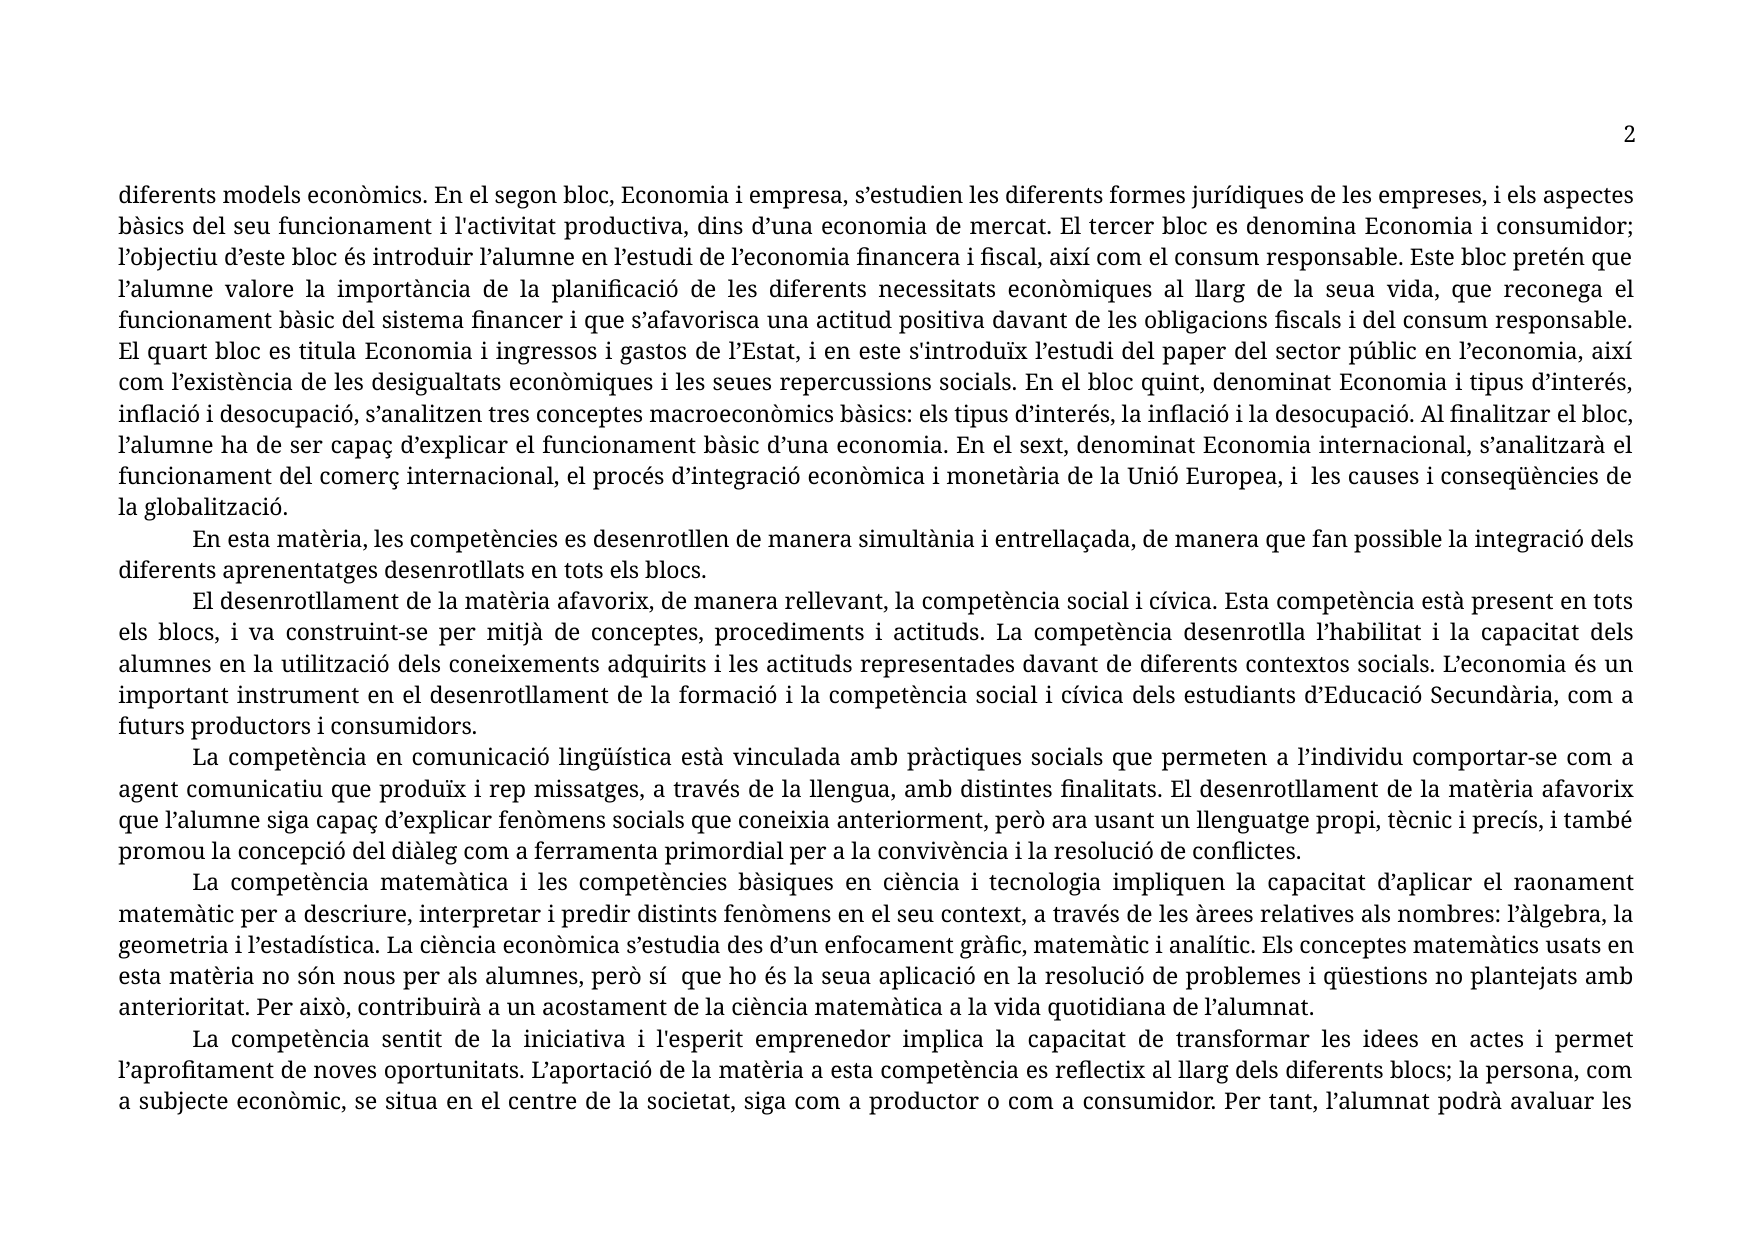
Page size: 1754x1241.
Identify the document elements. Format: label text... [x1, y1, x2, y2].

text En esta matèria, les competències es desenrotllen de manera simultània i entrellaçada, de manera que fan possible la integració dels diferents aprenentatges desenrotllats en tots els blocs. [118, 523, 1636, 585]
text El desenrotllament de la matèria afavorix, de manera rellevant, la competència social i cívica. Esta competència està present en tots els blocs, i va construint-se per mitjà de conceptes, procediments i actituds. La competència desenrotlla l’habilitat i la capacitat dels alumnes en la utilització dels coneixements adquirits i les actituds representades davant de diferents contextos socials. L’economia és un important instrument en el desenrotllament de la formació i la competència social i cívica dels estudiants d’Educació Secundària, com a futurs productors i consumidors. [118, 585, 1636, 741]
text La competència matemàtica i les competències bàsiques en ciència i tecnologia impliquen la capacitat d’aplicar el raonament matemàtic per a descriure, interpretar i predir distints fenòmens en el seu context, a través de les àrees relatives als nombres: l’àlgebra, la geometria i l’estadística. La ciència econòmica s’estudia des d’un enfocament gràfic, matemàtic i analític. Els conceptes matemàtics usats en esta matèria no són nous per als alumnes, però sí que ho és la seua aplicació en la resolució de problemes i qüestions no plantejats amb anterioritat. Per això, contribuirà a un acostament de la ciència matemàtica a la vida quotidiana de l’alumnat. [118, 866, 1636, 1023]
text La competència en comunicació lingüística està vinculada amb pràctiques socials que permeten a l’individu comportar-se com a agent comunicatiu que produïx i rep missatges, a través de la llengua, amb distintes finalitats. El desenrotllament de la matèria afavorix que l’alumne siga capaç d’explicar fenòmens socials que coneixia anteriorment, però ara usant un llenguatge propi, tècnic i precís, i també promou la concepció del diàleg com a ferramenta primordial per a la convivència i la resolució de conflictes. [118, 741, 1636, 866]
text diferents models econòmics. En el segon bloc, Economia i empresa, s’estudien les diferents formes jurídiques de les empreses, i els aspectes bàsics del seu funcionament i l'activitat productiva, dins d’una economia de mercat. El tercer bloc es denomina Economia i consumidor; l’objectiu d’este bloc és introduir l’alumne en l’estudi de l’economia financera i fiscal, així com el consum responsable. Este bloc pretén que l’alumne valore la importància de la planificació de les diferents necessitats econòmiques al llarg de la seua vida, que reconega el funcionament bàsic del sistema financer i que s’afavorisca una actitud positiva davant de les obligacions fiscals i del consum responsable. El quart bloc es titula Economia i ingressos i gastos de l’Estat, i en este s'introduïx l’estudi del paper del sector públic en l’economia, així com l’existència de les desigualtats econòmiques i les seues repercussions socials. En el bloc quint, denominat Economia i tipus d’interés, inflació i desocupació, s’analitzen tres conceptes macroeconòmics bàsics: els tipus d’interés, la inflació i la desocupació. Al finalitzar el bloc, l’alumne ha de ser capaç d’explicar el funcionament bàsic d’una economia. En el sext, denominat Economia internacional, s’analitzarà el funcionament del comerç internacional, el procés d’integració econòmica i monetària de la Unió Europea, i les causes i conseqüències de la globalització. [118, 179, 1636, 523]
text La competència sentit de la iniciativa i l'esperit emprenedor implica la capacitat de transformar les idees en actes i permet l’aprofitament de noves oportunitats. L’aportació de la matèria a esta competència es reflectix al llarg dels diferents blocs; la persona, com a subjecte econòmic, se situa en el centre de la societat, siga com a productor o com a consumidor. Per tant, l’alumnat podrà avaluar les [118, 1023, 1636, 1116]
